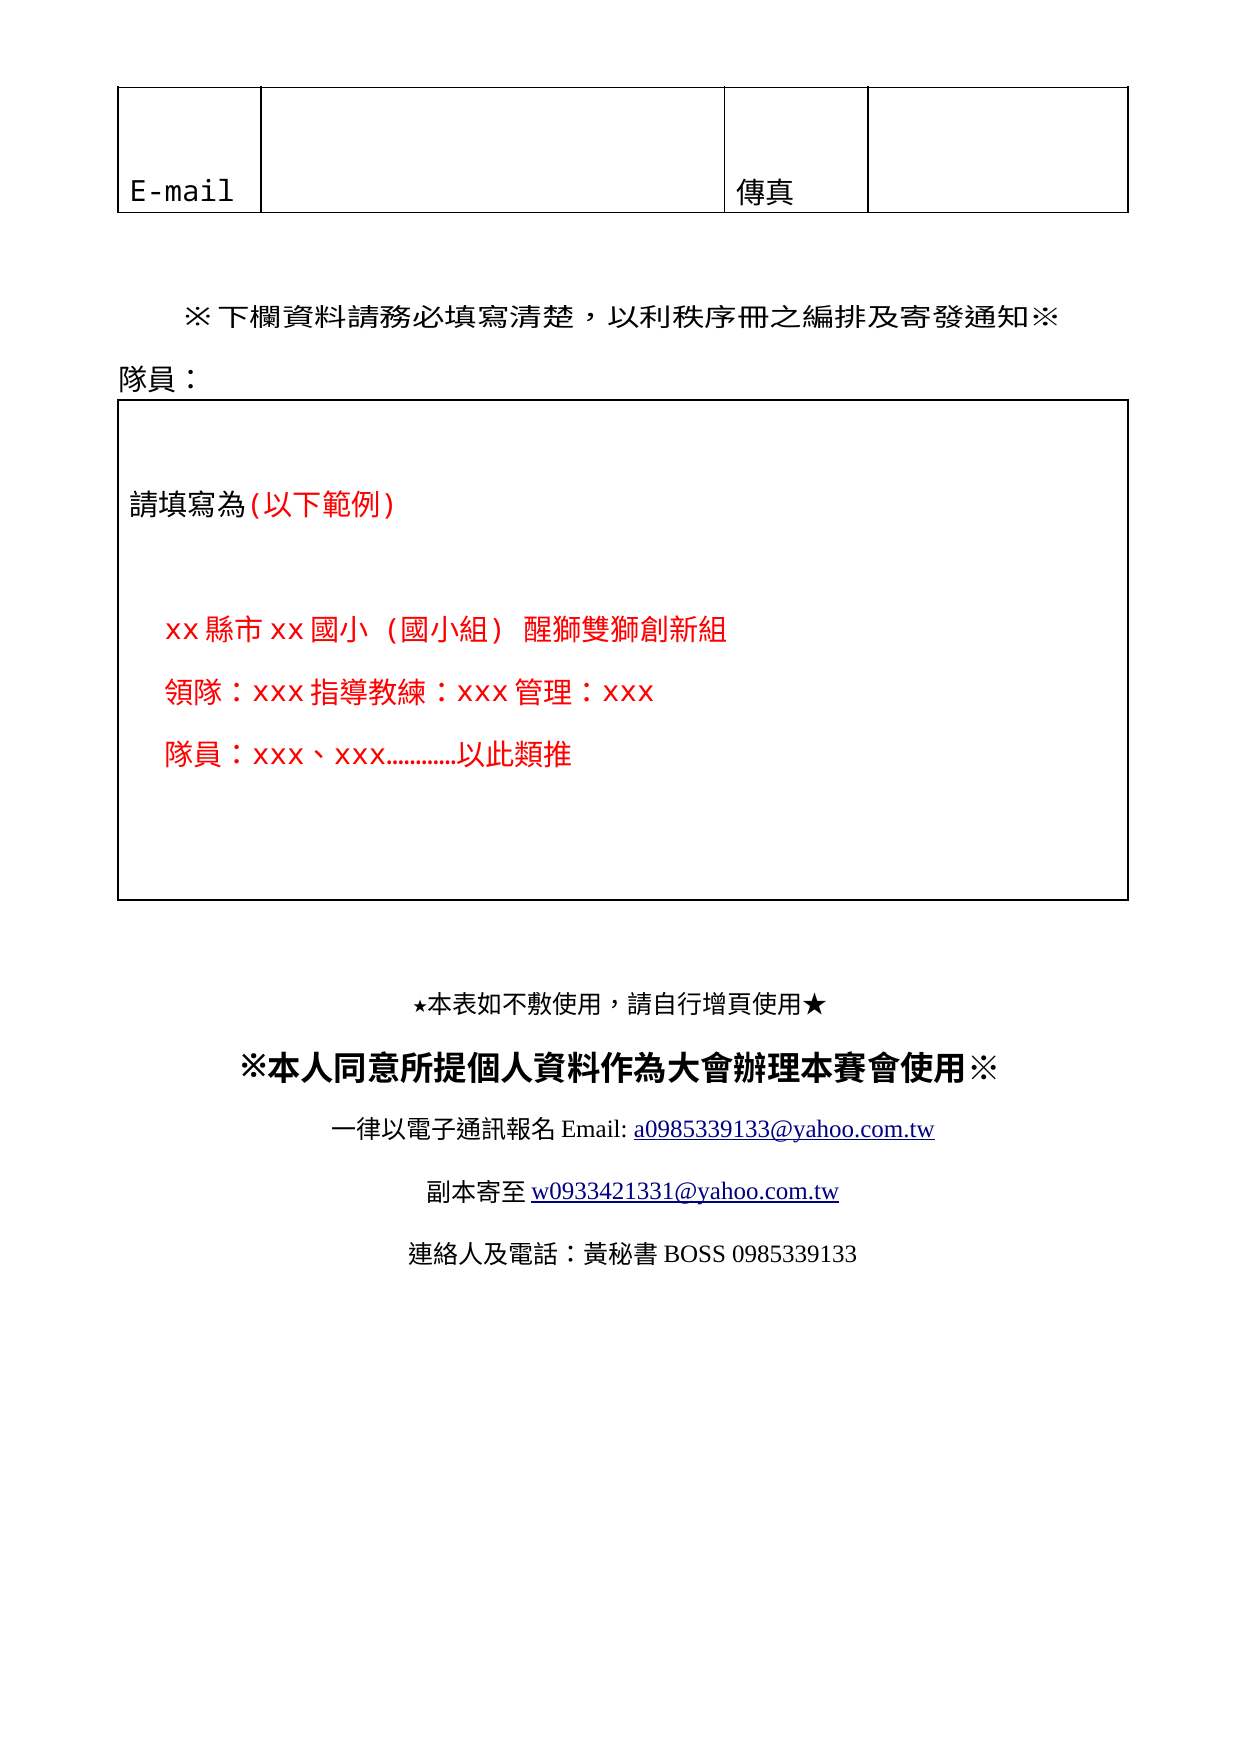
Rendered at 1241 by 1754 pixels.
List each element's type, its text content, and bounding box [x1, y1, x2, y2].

table_cell [262, 88, 724, 211]
text ※本人同意所提個人資料作為大會辦理本賽會使用※ [118, 1024, 1122, 1086]
text 一律以電子通訊報名Email: a0985339133@yahoo.com.tw [143, 1086, 1122, 1149]
text 副本寄至w0933421331@yahoo.com.tw [143, 1149, 1122, 1211]
text 連絡人及電話：黃秘書BOSS 0985339133 [143, 1211, 1122, 1274]
text ※下欄資料請務必填寫清楚，以利秩序冊之編排及寄發通知※ [118, 274, 1122, 336]
text 隊員： [118, 336, 1122, 399]
table_cell E-mail [119, 88, 260, 211]
table_header 請填寫為(以下範例) xx縣市xx國小 (國小組) 醒獅雙獅創新組 領隊：xxx指導教練：xxx管理：xxx 隊員：xxx、xxx…………以此類推 [119, 401, 1127, 899]
table_cell [869, 88, 1127, 211]
text ★本表如不敷使用，請自行增頁使用★ [118, 961, 1122, 1024]
table_cell 傳真 [725, 88, 867, 211]
